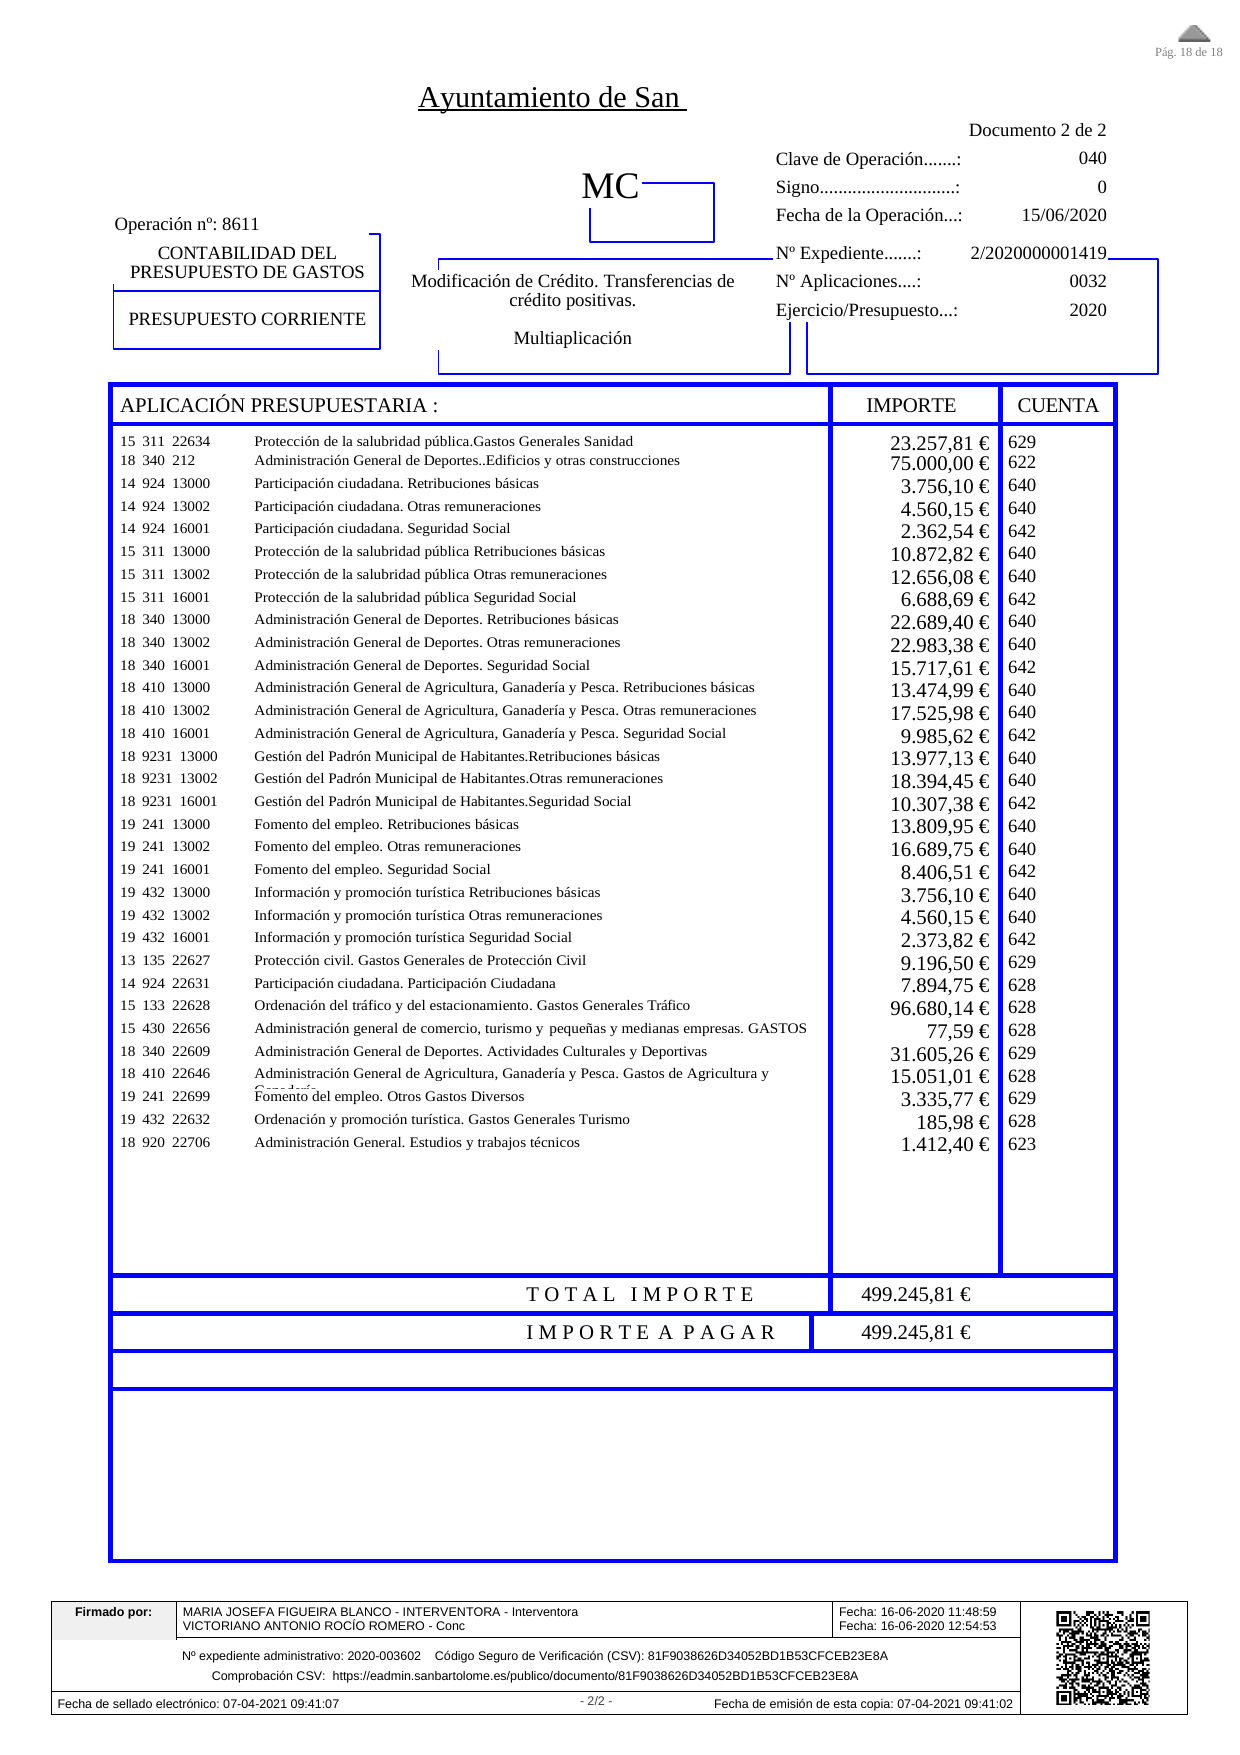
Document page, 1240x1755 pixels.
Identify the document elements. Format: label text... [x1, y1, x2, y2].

table_cell Protección de la salubridad pública Otras remuneraciones [237, 566, 828, 589]
table_cell Administración General de Deportes. Otras remuneraciones [237, 635, 828, 657]
table_cell 628 [1003, 1111, 1113, 1134]
table_cell 1.412,40 € [833, 1134, 998, 1273]
table_cell 15 311 13002 [113, 566, 237, 589]
table_cell 13.809,95 € [833, 816, 998, 839]
table_cell 629 [1003, 953, 1113, 975]
table_cell 185,98 € [833, 1111, 998, 1134]
table_cell 19 241 22699 [113, 1089, 237, 1111]
table_cell 22.689,40 € [833, 612, 998, 634]
table_cell Administración General de Deportes. Actividades Culturales y Deportivas [237, 1043, 828, 1066]
table_cell Administración General de Deportes. Seguridad Social [237, 657, 828, 680]
table_cell 14 924 13000 [113, 476, 237, 498]
table_cell 4.560,15 € [833, 907, 998, 930]
table_cell 19 432 13000 [113, 884, 237, 907]
table_cell Administración General de Agricultura, Ganadería y Pesca. Gastos de Agricultura y Ganadería [237, 1066, 828, 1089]
table_cell 77,59 € [833, 1021, 998, 1043]
table_cell 19 241 16001 [113, 862, 237, 884]
table_cell 4.560,15 € [833, 498, 998, 521]
table_cell Protección de la salubridad pública Retribuciones básicas [237, 544, 828, 566]
table_cell 19 241 13002 [113, 839, 237, 862]
table_cell 19 432 22632 [113, 1111, 237, 1134]
table_cell 13.977,13 € [833, 748, 998, 771]
table_cell 18.394,45 € [833, 771, 998, 793]
table_cell Gestión del Padrón Municipal de Habitantes.Retribuciones básicas [237, 748, 828, 771]
table_cell Fomento del empleo. Otros Gastos Diversos [237, 1089, 828, 1111]
table_cell 75.000,00 € [833, 453, 998, 476]
table_cell 18 410 13000 [113, 680, 237, 703]
table_cell Protección civil. Gastos Generales de Protección Civil [237, 953, 828, 975]
table_cell 628 [1003, 1021, 1113, 1043]
table_cell Información y promoción turística Seguridad Social [237, 930, 828, 952]
table_cell 640 [1003, 680, 1113, 703]
table_header APLICACIÓN PRESUPUESTARIA : [113, 387, 828, 422]
table_cell 9.985,62 € [833, 725, 998, 748]
table_cell 640 [1003, 544, 1113, 566]
table_cell 640 [1003, 612, 1113, 634]
table_cell 640 [1003, 566, 1113, 589]
table_cell 16.689,75 € [833, 839, 998, 862]
table_header MARIA JOSEFA FIGUEIRA BLANCO - INTERVENTORA - Interventora VICTORIANO ANTONIO ROCÍO ROMERO - Conc [177, 1602, 832, 1637]
table_cell 15.717,61 € [833, 657, 998, 680]
table_cell 2.362,54 € [833, 521, 998, 544]
table_cell 15 133 22628 [113, 998, 237, 1021]
table_cell 15 311 16001 [113, 589, 237, 612]
table_cell 12.656,08 € [833, 566, 998, 589]
table_cell Administración General. Estudios y trabajos técnicos [237, 1134, 828, 1273]
table_cell 18 340 22609 [113, 1043, 237, 1066]
table_cell 640 [1003, 771, 1113, 793]
table_cell 19 432 16001 [113, 930, 237, 952]
table_cell 31.605,26 € [833, 1043, 998, 1066]
table_cell 17.525,98 € [833, 703, 998, 725]
table_cell Participación ciudadana. Otras remuneraciones [237, 498, 828, 521]
table_cell Administración General de Agricultura, Ganadería y Pesca. Otras remuneraciones [237, 703, 828, 725]
table_cell 18 340 16001 [113, 657, 237, 680]
table_cell I M P O R T E A P A G A R [113, 1316, 809, 1349]
table_cell 3.335,77 € [833, 1089, 998, 1111]
table_cell Ordenación y promoción turística. Gastos Generales Turismo [237, 1111, 828, 1134]
table_cell 6.688,69 € [833, 589, 998, 612]
table_cell 14 924 22631 [113, 975, 237, 998]
table_cell 15 430 22656 [113, 1021, 237, 1043]
table_cell 640 [1003, 816, 1113, 839]
table_cell Participación ciudadana. Seguridad Social [237, 521, 828, 544]
table_cell [113, 1353, 1113, 1386]
table_cell 3.756,10 € [833, 476, 998, 498]
table_cell Ordenación del tráfico y del estacionamiento. Gastos Generales Tráfico [237, 998, 828, 1021]
table_cell 640 [1003, 839, 1113, 862]
table_cell 642 [1003, 521, 1113, 544]
table_cell 640 [1003, 907, 1113, 930]
table_cell T O T A L I M P O R T E [113, 1278, 828, 1311]
table_cell Nº expediente administrativo: 2020-003602 Código Seguro de Verificación (CSV): 81F9038626D34052BD1B53CFCEB23E8A Comprobación CSV: https://eadmin.sanbartolome.es/publico/documento/81F9038626D34052BD1B53CFCEB23E8A [52, 1638, 1020, 1691]
table_cell 7.894,75 € [833, 975, 998, 998]
table_cell 628 [1003, 998, 1113, 1021]
table_cell 640 [1003, 884, 1113, 907]
table_cell Información y promoción turística Otras remuneraciones [237, 907, 828, 930]
table_cell 640 [1003, 703, 1113, 725]
table_cell 642 [1003, 589, 1113, 612]
table_cell Administración General de Agricultura, Ganadería y Pesca. Retribuciones básicas [237, 680, 828, 703]
table_cell 2.373,82 € [833, 930, 998, 952]
table_cell Administración General de Deportes. Retribuciones básicas [237, 612, 828, 634]
table_cell Gestión del Padrón Municipal de Habitantes.Otras remuneraciones [237, 771, 828, 793]
table_cell 22.983,38 € [833, 635, 998, 657]
table_cell Fecha de sellado electrónico: 07-04-2021 09:41:07 - 2/2 - Fecha de emisión de esta copia: 07-04-2021 09:41:02 [52, 1692, 1020, 1714]
table_cell 18 9231 16001 [113, 794, 237, 816]
table_header CUENTA [1003, 387, 1113, 422]
table_cell 628 [1003, 975, 1113, 998]
table_cell 18 340 13000 [113, 612, 237, 634]
table_cell 629 [1003, 1089, 1113, 1111]
table_cell 642 [1003, 930, 1113, 952]
table_cell 8.406,51 € [833, 862, 998, 884]
table_header Firmado por: [52, 1602, 176, 1637]
table_header IMPORTE [833, 387, 998, 422]
table_cell Información y promoción turística Retribuciones básicas [237, 884, 828, 907]
table_cell 629 [1003, 1043, 1113, 1066]
table_cell 15 311 13000 [113, 544, 237, 566]
table_cell Participación ciudadana. Participación Ciudadana [237, 975, 828, 998]
table_cell 640 [1003, 476, 1113, 498]
table_cell 18 340 13002 [113, 635, 237, 657]
table_cell 640 [1003, 498, 1113, 521]
table_cell Fomento del empleo. Seguridad Social [237, 862, 828, 884]
table_cell 18 920 22706 [113, 1134, 237, 1273]
table_header Fecha: 16-06-2020 11:48:59 Fecha: 16-06-2020 12:54:53 [833, 1602, 1020, 1637]
table_cell 10.307,38 € [833, 794, 998, 816]
table_cell Fomento del empleo. Retribuciones básicas [237, 816, 828, 839]
table_cell 640 [1003, 635, 1113, 657]
table_cell 18 340 212 [113, 453, 237, 476]
table_cell 18 9231 13002 [113, 771, 237, 793]
table_cell 13.474,99 € [833, 680, 998, 703]
table_cell 499.245,81 € [833, 1278, 1113, 1311]
table_cell 642 [1003, 794, 1113, 816]
table_cell Administración General de Agricultura, Ganadería y Pesca. Seguridad Social [237, 725, 828, 748]
table_cell 9.196,50 € [833, 953, 998, 975]
table_cell 13 135 22627 [113, 953, 237, 975]
table_cell 14 924 16001 [113, 521, 237, 544]
table_cell 628 [1003, 1066, 1113, 1089]
table_cell 642 [1003, 862, 1113, 884]
table_cell Gestión del Padrón Municipal de Habitantes.Seguridad Social [237, 794, 828, 816]
table_cell 10.872,82 € [833, 544, 998, 566]
table_cell 19 241 13000 [113, 816, 237, 839]
table_cell Participación ciudadana. Retribuciones básicas [237, 476, 828, 498]
table_cell 18 410 13002 [113, 703, 237, 725]
table_cell Protección de la salubridad pública.Gastos Generales Sanidad [237, 426, 828, 453]
table_cell 622 [1003, 453, 1113, 476]
table_cell 623 [1003, 1134, 1113, 1273]
table_cell 19 432 13002 [113, 907, 237, 930]
table_cell Protección de la salubridad pública Seguridad Social [237, 589, 828, 612]
table_cell 14 924 13002 [113, 498, 237, 521]
table_cell 18 410 16001 [113, 725, 237, 748]
table_cell Administración General de Deportes..Edificios y otras construcciones [237, 453, 828, 476]
table_cell 96.680,14 € [833, 998, 998, 1021]
table_cell 642 [1003, 657, 1113, 680]
table_cell 3.756,10 € [833, 884, 998, 907]
table_cell 499.245,81 € [814, 1316, 1113, 1349]
table_cell [113, 1391, 1113, 1558]
table_cell 629 [1003, 426, 1113, 453]
table_cell 18 9231 13000 [113, 748, 237, 771]
table_cell 642 [1003, 725, 1113, 748]
table_header [1021, 1602, 1187, 1714]
table_cell 15 311 22634 [113, 426, 237, 453]
table_cell 15.051,01 € [833, 1066, 998, 1089]
table_cell 18 410 22646 [113, 1066, 237, 1089]
table_cell Administración general de comercio, turismo y pequeñas y medianas empresas. GASTOS [237, 1021, 828, 1043]
table_cell 23.257,81 € [833, 426, 998, 453]
table_cell Fomento del empleo. Otras remuneraciones [237, 839, 828, 862]
table_cell 640 [1003, 748, 1113, 771]
